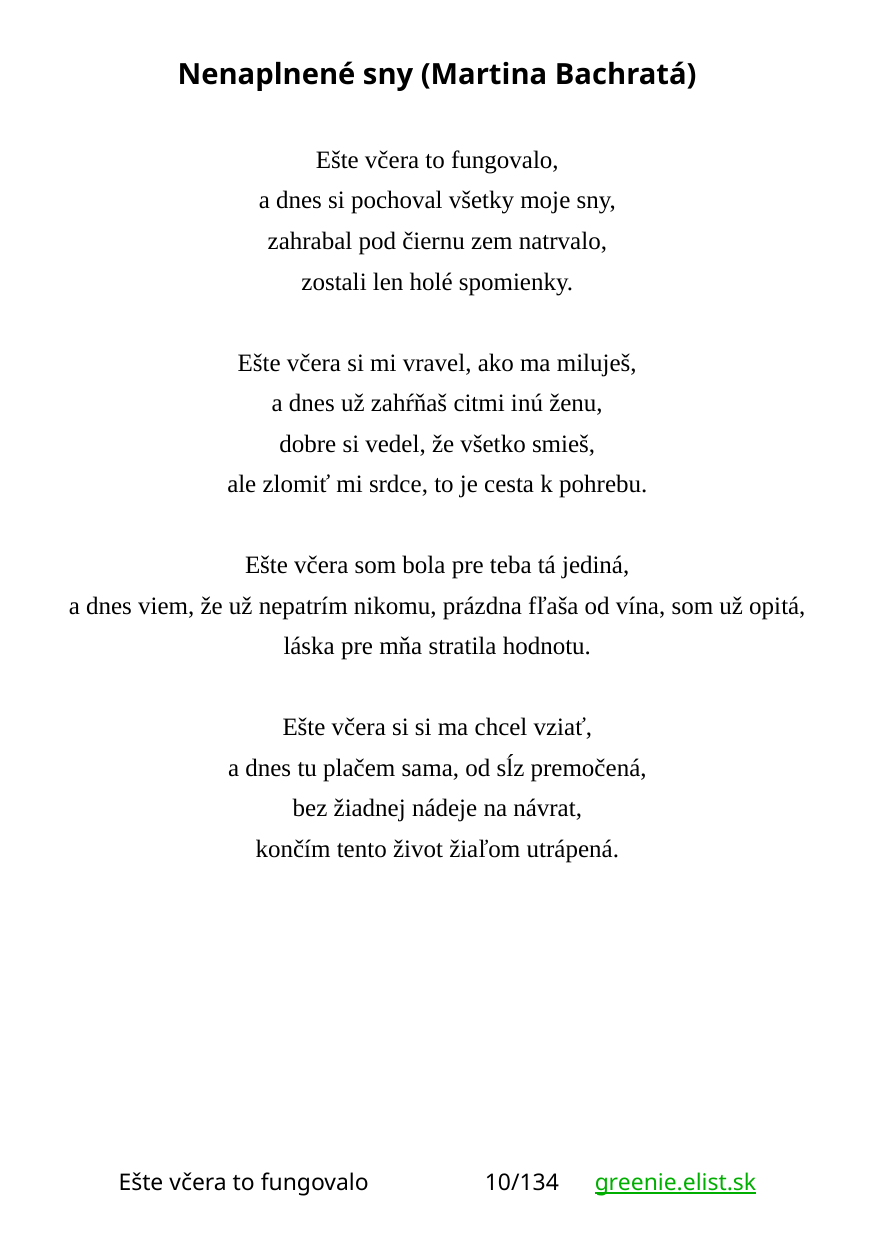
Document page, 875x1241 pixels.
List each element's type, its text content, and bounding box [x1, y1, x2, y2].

text bez žiadnej nádeje na návrat, [41, 793, 833, 822]
text zahrabal pod čiernu zem natrvalo, [41, 226, 833, 255]
text dobre si vedel, že všetko smieš, [41, 429, 833, 457]
text a dnes už zahŕňaš citmi inú ženu, [41, 388, 833, 417]
text zostali len holé spomienky. [41, 267, 833, 295]
text Ešte včera si si ma chcel vziať, [41, 712, 833, 741]
text a dnes si pochoval všetky moje sny, [41, 186, 833, 214]
subtitle Nenaplnené sny (Martina Bachratá) [41, 53, 833, 93]
text a dnes viem, že už nepatrím nikomu, prázdna fľaša od vína, som už opitá, [41, 591, 833, 619]
text Ešte včera to fungovalo, [41, 145, 833, 174]
text a dnes tu plačem sama, od sĺz premočená, [41, 753, 833, 782]
text láska pre mňa stratila hodnotu. [41, 631, 833, 660]
text Ešte včera si mi vravel, ako ma miluješ, [41, 348, 833, 376]
text ale zlomiť mi srdce, to je cesta k pohrebu. [41, 469, 833, 498]
text Ešte včera som bola pre teba tá jediná, [41, 550, 833, 579]
text končím tento život žiaľom utrápená. [41, 834, 833, 863]
